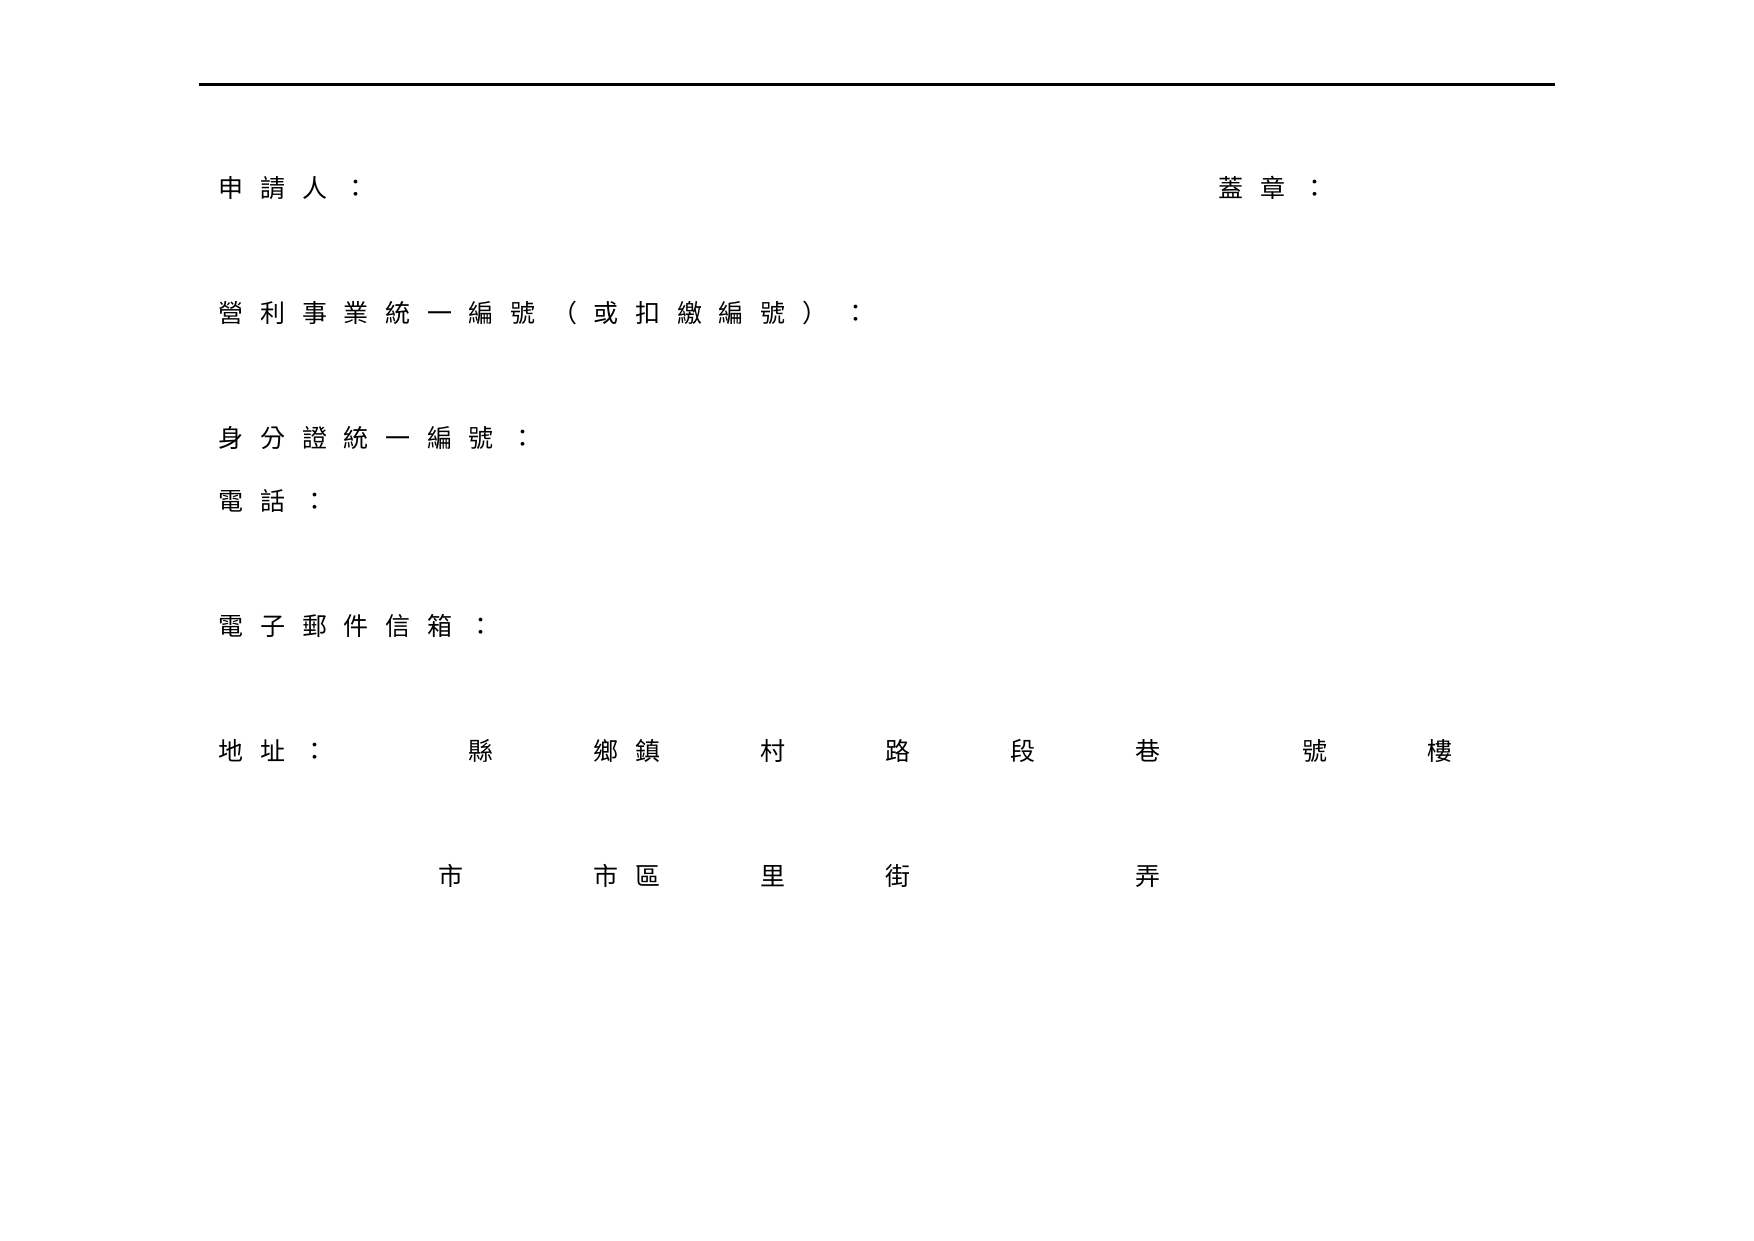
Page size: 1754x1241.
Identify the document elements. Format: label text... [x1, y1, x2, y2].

table_cell 申請人： 蓋章： 營利事業統一編號（或扣繳編號）： 身分證統一編號： 電話： 電子郵件信箱： 地址： 縣 鄉鎮 村 路 段 巷 號 樓 市 市區 里 街 弄 [199, 86, 1555, 904]
